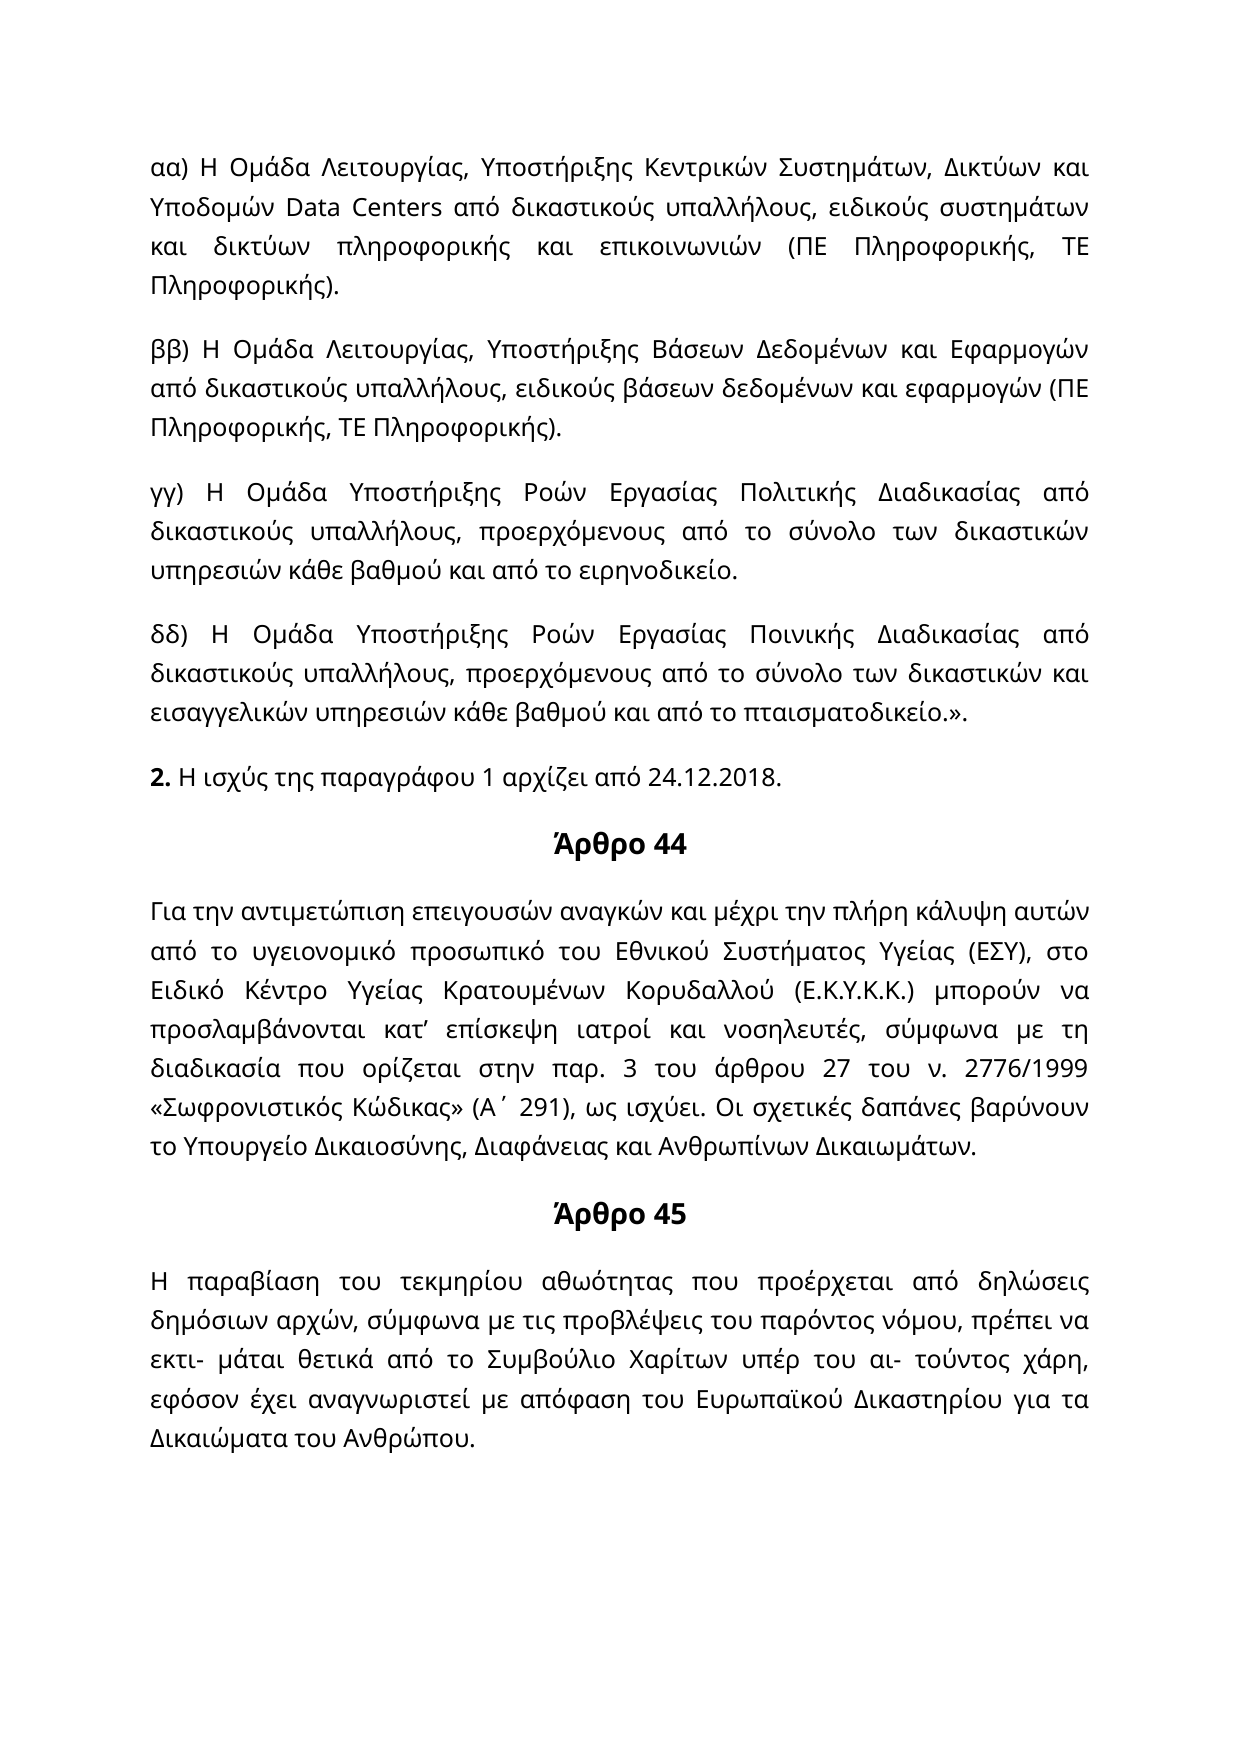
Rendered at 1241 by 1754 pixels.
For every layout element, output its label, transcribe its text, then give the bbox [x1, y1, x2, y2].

text Για την αντιμετώπιση επειγουσών αναγκών και μέχρι την πλήρη κάλυψη αυτών από το υγειονομικό προσωπικό του Εθνικού Συστήματος Υγείας (ΕΣΥ), στο Ειδικό Κέντρο Υγείας Κρατουμένων Κορυδαλλού (Ε.Κ.Υ.Κ.Κ.) μπορούν να προσλαμβάνονται κατ’ επίσκεψη ιατροί και νοσηλευτές, σύμφωνα με τη διαδικασία που ορίζεται στην παρ. 3 του άρθρου 27 του ν. 2776/1999 «Σωφρονιστικός Κώδικας» (Α΄ 291), ως ισχύει. Οι σχετικές δαπάνες βαρύνουν το Υπουργείο Δικαιοσύνης, Διαφάνειας και Ανθρωπίνων Δικαιωμάτων. [150, 894, 1090, 1163]
text γγ) Η Ομάδα Υποστήριξης Ροών Εργασίας Πολιτικής Διαδικασίας από δικαστικούς υπαλλήλους, προερχόμενους από το σύνολο των δικαστικών υπηρεσιών κάθε βαθμού και από το ειρηνοδικείο. [150, 474, 1090, 587]
text Η παραβίαση του τεκμηρίου αθωότητας που προέρχεται από δηλώσεις δημόσιων αρχών, σύμφωνα με τις προβλέψεις του παρόντος νόμου, πρέπει να εκτι- μάται θετικά από το Συμβούλιο Χαρίτων υπέρ του αι- τούντος χάρη, εφόσον έχει αναγνωριστεί με απόφαση του Ευρωπαϊκού Δικαστηρίου για τα Δικαιώματα του Ανθρώπου. [150, 1264, 1090, 1454]
subtitle Άρθρο 45 [150, 1193, 1090, 1233]
text δδ) Η Ομάδα Υποστήριξης Ροών Εργασίας Ποινικής Διαδικασίας από δικαστικούς υπαλλήλους, προερχόμενους από το σύνολο των δικαστικών και εισαγγελικών υπηρεσιών κάθε βαθμού και από το πταισματοδικείο.». [150, 617, 1090, 729]
text 2. Η ισχύς της παραγράφου 1 αρχίζει από 24.12.2018. [150, 759, 1090, 793]
subtitle Άρθρο 44 [150, 823, 1090, 863]
text ββ) Η Ομάδα Λειτουργίας, Υποστήριξης Βάσεων Δεδομένων και Εφαρμογών από δικαστικούς υπαλλήλους, ειδικούς βάσεων δεδομένων και εφαρμογών (ΠΕ Πληροφορικής, ΤΕ Πληροφορικής). [150, 332, 1090, 444]
text αα) Η Ομάδα Λειτουργίας, Υποστήριξης Κεντρικών Συστημάτων, Δικτύων και Υποδομών Data Centers από δικαστικούς υπαλλήλους, ειδικούς συστημάτων και δικτύων πληροφορικής και επικοινωνιών (ΠΕ Πληροφορικής, ΤΕ Πληροφορικής). [150, 150, 1090, 302]
